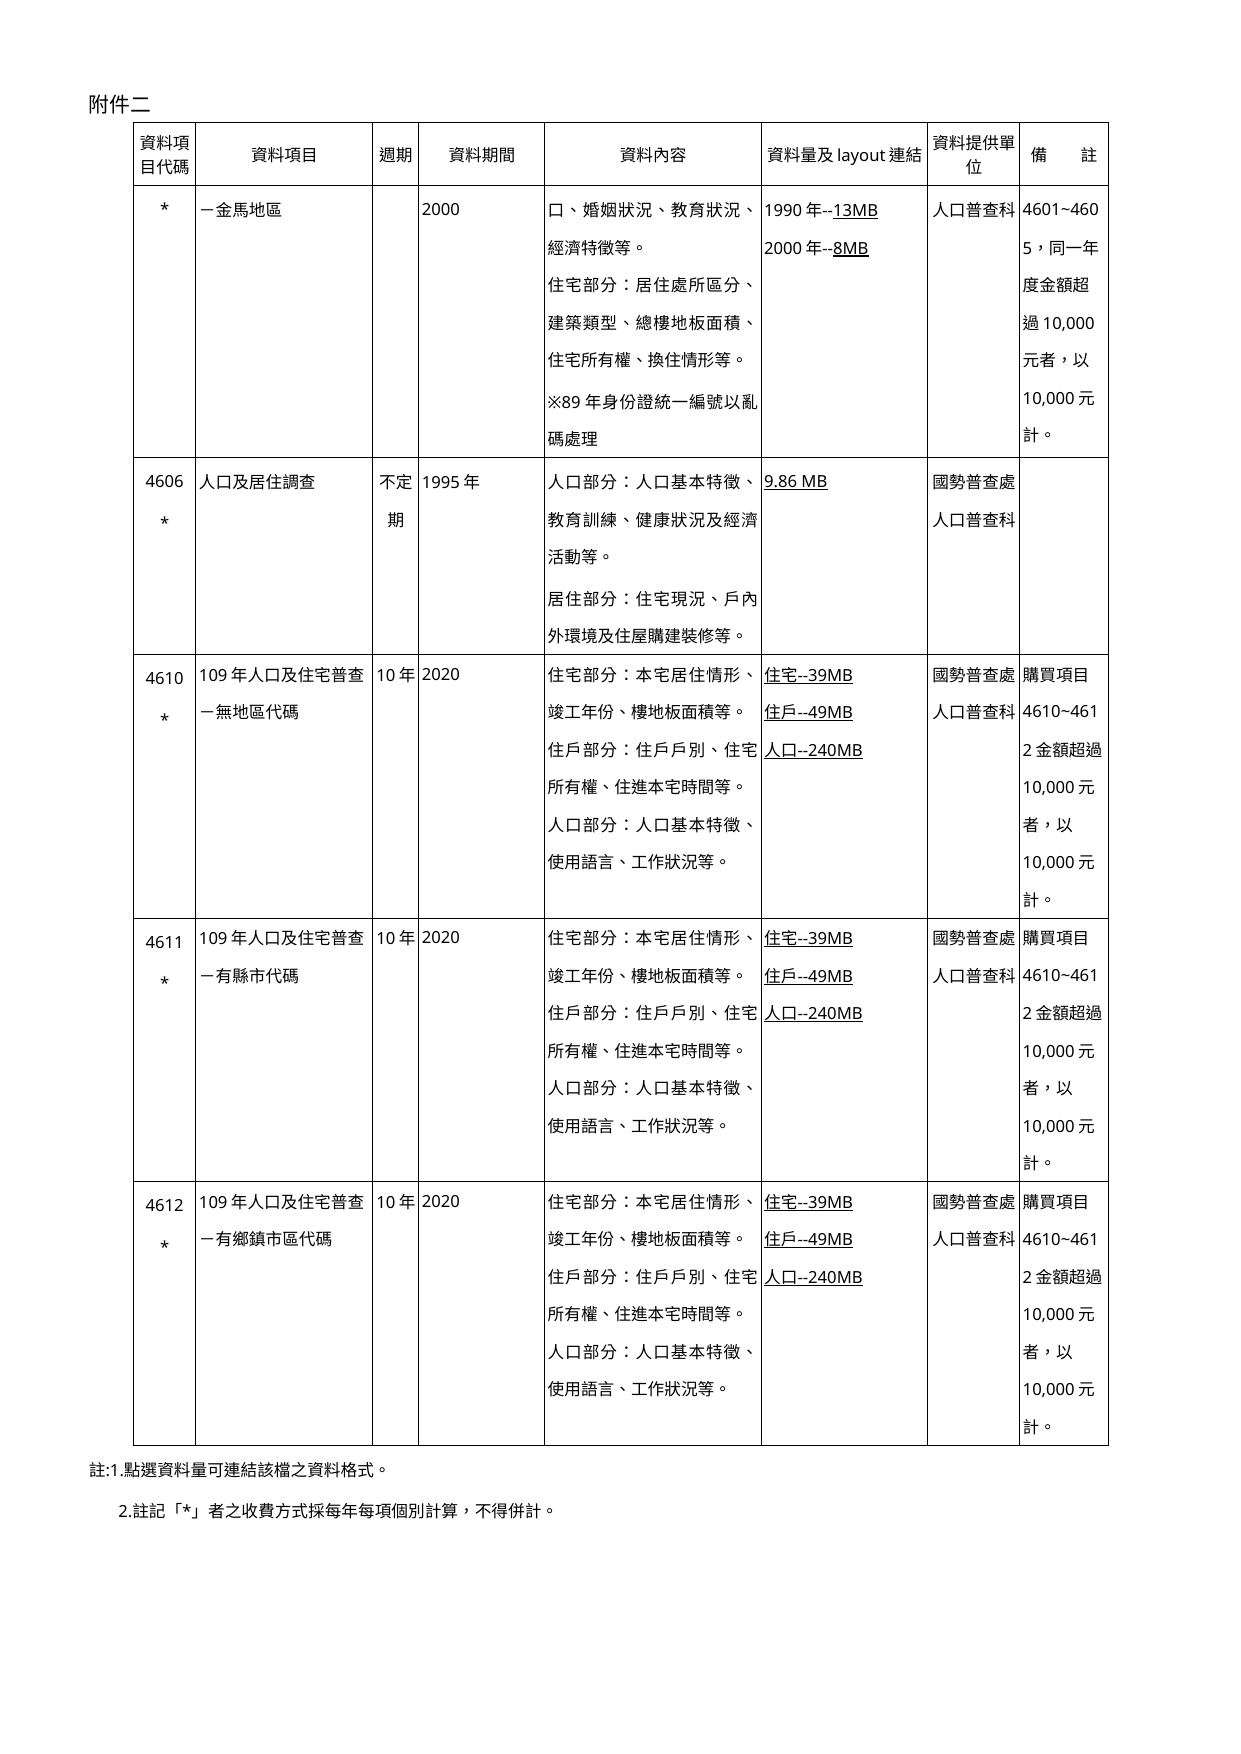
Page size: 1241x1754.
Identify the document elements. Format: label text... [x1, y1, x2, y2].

table_cell 4612 * [134, 1182, 195, 1445]
table_cell 9.86 MB [762, 458, 927, 654]
table_cell 口、婚姻狀況、教育狀況、經濟特徵等。 住宅部分：居住處所區分、建築類型、總樓地板面積、住宅所有權、換住情形等。 ※89年身份證統一編號以亂碼處理 [545, 186, 761, 457]
table_cell 2020 [419, 919, 544, 1181]
table_cell －金馬地區 [196, 186, 372, 457]
table_cell 109年人口及住宅普查－有鄉鎮市區代碼 [196, 1182, 372, 1445]
table_cell 住宅--39MB 住戶--49MB 人口--240MB [762, 1182, 927, 1445]
table_cell 1990年--13MB 2000年--8MB [762, 186, 927, 457]
table_cell * [134, 186, 195, 457]
text 2.註記「*」者之收費方式採每年每項個別計算，不得併計。 [89, 1492, 1181, 1529]
table_cell 人口及居住調查 [196, 458, 372, 654]
table_cell 10年 [373, 1182, 418, 1445]
table_cell 4610 * [134, 655, 195, 918]
table_cell 10年 [373, 919, 418, 1181]
table_cell 2020 [419, 1182, 544, 1445]
text 註:1.點選資料量可連結該檔之資料格式。 [89, 1450, 1181, 1487]
table_cell 住宅部分：本宅居住情形、竣工年份、樓地板面積等。 住戶部分：住戶戶別、住宅所有權、住進本宅時間等。 人口部分：人口基本特徵、使用語言、工作狀況等。 [545, 1182, 761, 1445]
table_cell 4611 * [134, 919, 195, 1181]
table_cell 4606 * [134, 458, 195, 654]
table_header 資料提供單位 [928, 123, 1019, 185]
table_cell 購買項目4610~4612金額超過10,000元者，以10,000元計。 [1020, 655, 1108, 918]
table_cell 住宅部分：本宅居住情形、竣工年份、樓地板面積等。 住戶部分：住戶戶別、住宅所有權、住進本宅時間等。 人口部分：人口基本特徵、使用語言、工作狀況等。 [545, 919, 761, 1181]
table_cell 4601~4605，同一年度金額超過10,000元者，以10,000元計。 [1020, 186, 1108, 457]
table_cell 1995年 [419, 458, 544, 654]
table_header 資料項目 [196, 123, 372, 185]
table_cell [1020, 458, 1108, 654]
table_cell 國勢普查處 人口普查科 [928, 919, 1019, 1181]
table_cell 2020 [419, 655, 544, 918]
table_cell 購買項目4610~4612金額超過10,000元者，以10,000元計。 [1020, 1182, 1108, 1445]
table_cell 人口部分：人口基本特徵、教育訓練、健康狀況及經濟活動等。 居住部分：住宅現況、戶內外環境及住屋購建裝修等。 [545, 458, 761, 654]
table_cell 住宅--39MB 住戶--49MB 人口--240MB [762, 919, 927, 1181]
table_cell 購買項目4610~4612金額超過10,000元者，以10,000元計。 [1020, 919, 1108, 1181]
table_header 資料內容 [545, 123, 761, 185]
table_cell 住宅部分：本宅居住情形、竣工年份、樓地板面積等。 住戶部分：住戶戶別、住宅所有權、住進本宅時間等。 人口部分：人口基本特徵、使用語言、工作狀況等。 [545, 655, 761, 918]
table_cell 國勢普查處 人口普查科 [928, 1182, 1019, 1445]
table_header 資料項目代碼 [134, 123, 195, 185]
table_cell [373, 186, 418, 457]
table_cell 國勢普查處 人口普查科 [928, 458, 1019, 654]
table_cell 2000 [419, 186, 544, 457]
table_header 資料期間 [419, 123, 544, 185]
table_header 資料量及layout連結 [762, 123, 927, 185]
table_cell 109年人口及住宅普查－無地區代碼 [196, 655, 372, 918]
table_cell 109年人口及住宅普查－有縣市代碼 [196, 919, 372, 1181]
table_cell 人口普查科 [928, 186, 1019, 457]
table_cell 不定期 [373, 458, 418, 654]
table_cell 住宅--39MB 住戶--49MB 人口--240MB [762, 655, 927, 918]
table_cell 10年 [373, 655, 418, 918]
table_cell 國勢普查處 人口普查科 [928, 655, 1019, 918]
table_header 備 註 [1020, 123, 1108, 185]
table_header 週期 [373, 123, 418, 185]
